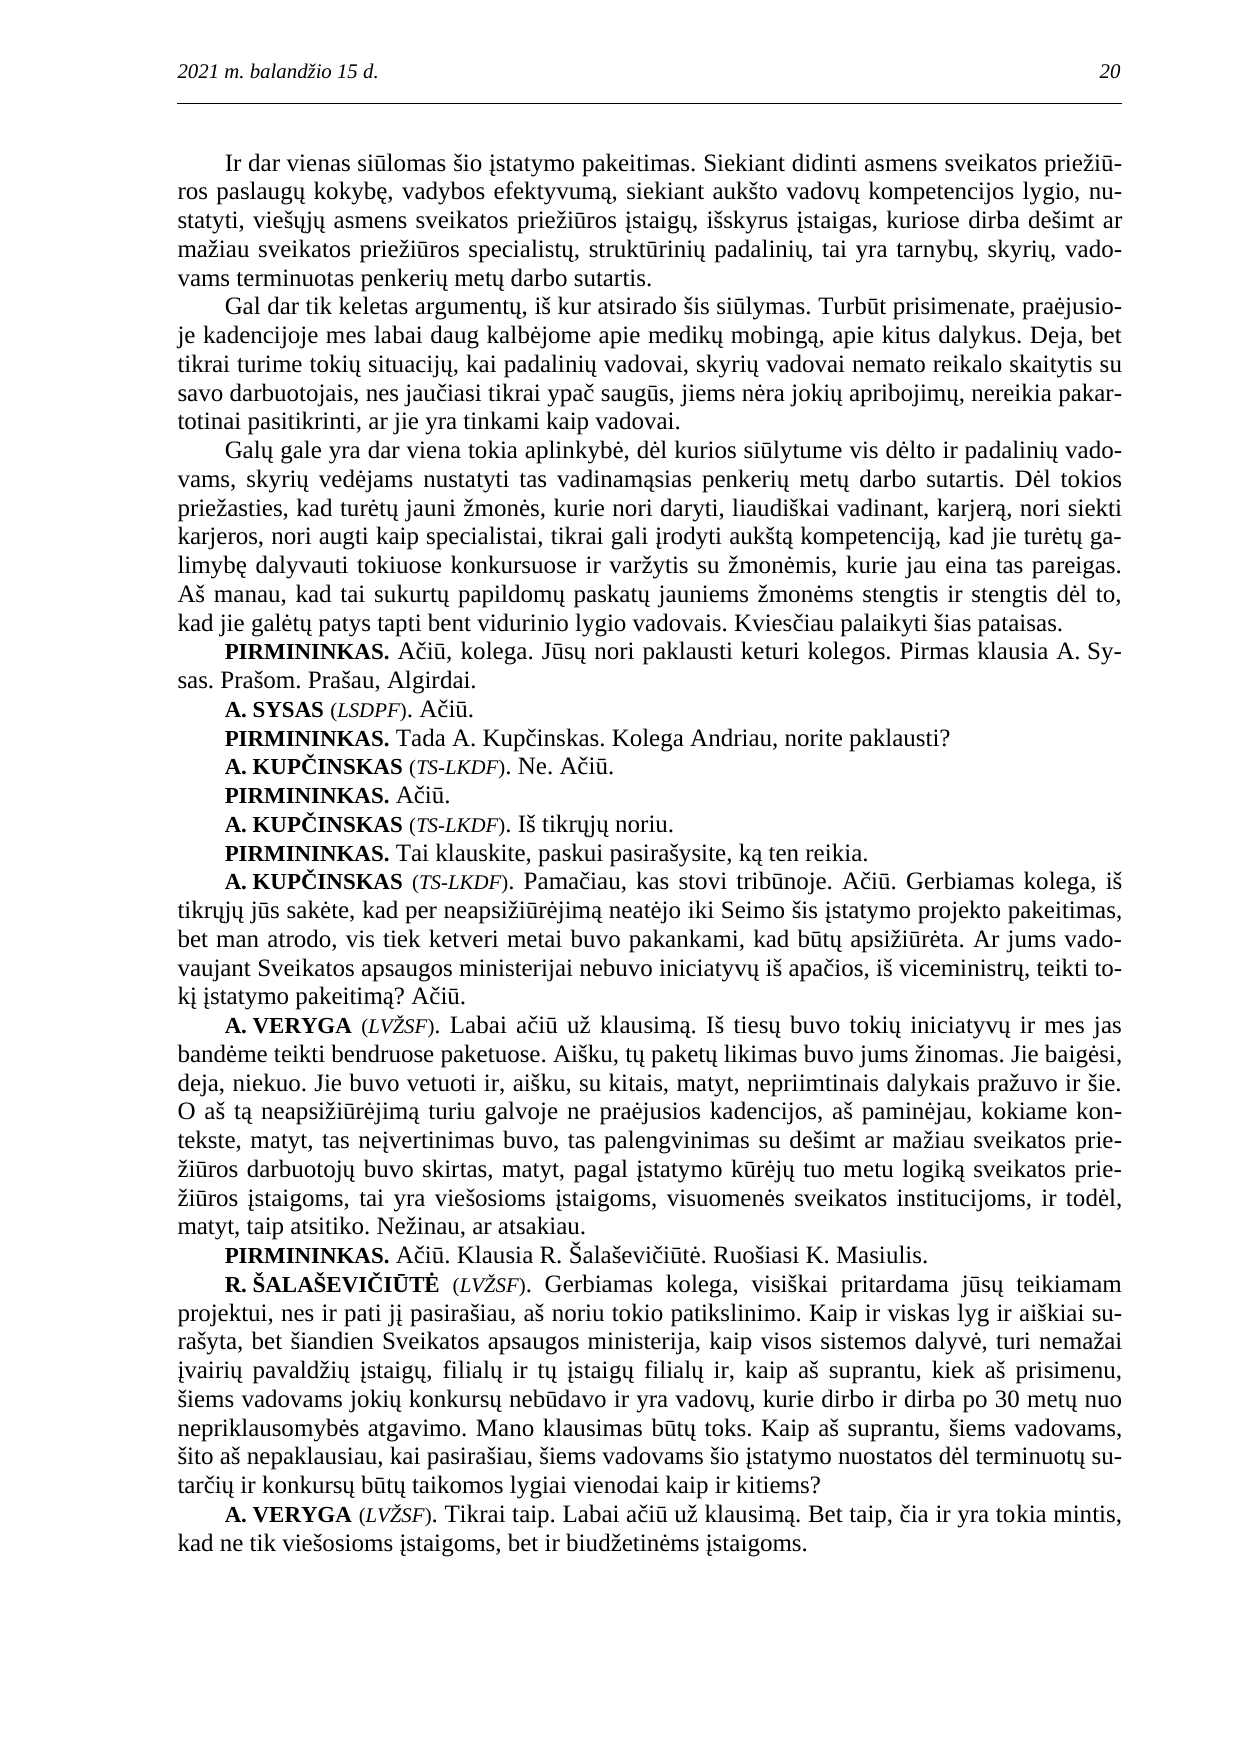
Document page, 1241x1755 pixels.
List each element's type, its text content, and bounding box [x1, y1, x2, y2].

text PIRMININKAS. Ta­da A. Kup­čins­kas. Ko­le­ga An­driau, no­ri­te pa­klaus­ti? [177, 723, 1122, 751]
text Gal dar tik ke­le­tas ar­gu­men­tų, iš kur at­si­ra­do šis siū­ly­mas. Tur­būt pri­si­me­na­te, pra­ėju­sio­je ka­den­ci­jo­je mes la­bai daug kal­bė­jo­me apie me­di­kų mo­bin­gą, apie ki­tus da­ly­kus. De­ja, bet tik­rai tu­ri­me to­kių si­tu­a­ci­jų, kai pa­da­li­nių va­do­vai, sky­rių va­do­vai ne­ma­to rei­ka­lo skai­ty­tis su sa­vo dar­buo­to­jais, nes jau­čia­si tik­rai ypač sau­gūs, jiems nė­ra jo­kių ap­ri­bo­ji­mų, ne­rei­kia pa­kar­to­ti­nai pa­si­tik­rin­ti, ar jie yra tin­ka­mi kaip va­do­vai. [177, 291, 1122, 435]
text A. VERYGA (LVŽSF). La­bai ačiū už klau­si­mą. Iš tie­sų bu­vo to­kių ini­cia­ty­vų ir mes jas ban­dė­me teik­ti ben­druo­se pa­ke­tuo­se. Aiš­ku, tų pa­ke­tų li­ki­mas bu­vo jums ži­no­mas. Jie bai­gė­si, de­ja, nie­kuo. Jie bu­vo ve­tuo­ti ir, aiš­ku, su ki­tais, ma­tyt, ne­pri­im­ti­nais da­ly­kais pra­žu­vo ir šie. O aš tą ne­ap­si­žiū­rė­ji­mą tu­riu gal­vo­je ne pra­ėju­sios ka­den­ci­jos, aš pa­mi­nė­jau, ko­kia­me kon­teks­te, ma­tyt, tas ne­įver­ti­ni­mas bu­vo, tas pa­leng­vi­ni­mas su de­šimt ar ma­žiau svei­ka­tos prie­žiū­ros dar­buo­to­jų bu­vo skir­tas, ma­tyt, pa­gal įsta­ty­mo kū­rė­jų tuo me­tu lo­gi­ką svei­ka­tos prie­žiū­ros įstai­goms, tai yra vie­šo­sioms įstai­goms, vi­suo­me­nės svei­ka­tos ins­ti­tu­ci­joms, ir to­dėl, ma­tyt, taip at­si­ti­ko. Ne­ži­nau, ar at­sa­kiau. [177, 1010, 1122, 1240]
text A. SYSAS (LSDPF). Ačiū. [177, 694, 1122, 723]
text Ga­lų ga­le yra dar vie­na to­kia ap­lin­ky­bė, dėl ku­rios siū­ly­tu­me vis dėl­to ir pa­da­li­nių va­do­vams, sky­rių ve­dė­jams nu­sta­ty­ti tas va­di­na­mą­sias pen­ke­rių me­tų dar­bo su­tar­tis. Dėl to­kios prie­žas­ties, kad tu­rė­tų jau­ni žmo­nės, ku­rie no­ri da­ry­ti, liau­diš­kai va­di­nant, kar­je­rą, no­ri siek­ti kar­je­ros, no­ri aug­ti kaip spe­cia­lis­tai, tik­rai ga­li įro­dy­ti aukš­tą kom­pe­ten­ci­ją, kad jie tu­rė­tų ga­li­my­bę da­ly­vau­ti to­kiuo­se kon­kur­suo­se ir var­žy­tis su žmo­nė­mis, ku­rie jau ei­na tas pa­rei­gas. Aš ma­nau, kad tai su­kur­tų pa­pil­do­mų pa­ska­tų jau­niems žmo­nėms steng­tis ir steng­tis dėl to, kad jie ga­lė­tų pa­tys tap­ti bent vi­du­ri­nio ly­gio va­do­vais. Kvies­čiau pa­lai­ky­ti šias pa­tai­sas. [177, 435, 1122, 636]
text PIRMININKAS. Ačiū. [177, 780, 1122, 809]
text A. KUPČINSKAS (TS-LKDF). Ne. Ačiū. [177, 751, 1122, 780]
text A. KUPČINSKAS (TS-LKDF). Pa­ma­čiau, kas sto­vi tri­bū­no­je. Ačiū. Ger­bia­mas ko­le­ga, iš tik­rų­jų jūs sa­kė­te, kad per ne­ap­si­žiū­rė­ji­mą ne­at­ėjo iki Sei­mo šis įsta­ty­mo pro­jek­to pa­kei­ti­mas, bet man at­ro­do, vis tiek ket­ve­ri me­tai bu­vo pa­kan­ka­mi, kad bū­tų ap­si­žiū­rė­ta. Ar jums va­do­vau­jant Svei­ka­tos ap­sau­gos mi­nis­te­ri­jai ne­bu­vo ini­cia­ty­vų iš apa­čios, iš vi­ce­mi­nist­rų, teik­ti to­kį įsta­ty­mo pa­kei­ti­mą? Ačiū. [177, 866, 1122, 1010]
text A. KUPČINSKAS (TS-LKDF). Iš tik­rų­jų no­riu. [177, 809, 1122, 838]
text PIRMININKAS. Ačiū, ko­le­ga. Jū­sų no­ri pa­klaus­ti ke­tu­ri ko­le­gos. Pir­mas klau­sia A. Sy­sas. Pra­šom. Pra­šau, Al­gir­dai. [177, 636, 1122, 694]
text PIRMININKAS. Tai klaus­ki­te, pas­kui pa­si­ra­šy­si­te, ką ten rei­kia. [177, 838, 1122, 866]
text R. ŠALAŠEVIČIŪTĖ (LVŽSF). Ger­bia­mas ko­le­ga, vi­siš­kai pri­tar­da­ma jū­sų tei­kia­mam pro­jek­tui, nes ir pa­ti jį pa­si­ra­šiau, aš no­riu to­kio pa­tiks­li­ni­mo. Kaip ir vis­kas lyg ir aiš­kiai su­ra­šy­ta, bet šian­dien Svei­ka­tos ap­sau­gos mi­nis­te­ri­ja, kaip vi­sos sis­te­mos da­ly­vė, tu­ri ne­ma­žai įvai­rių pa­val­džių įstai­gų, fi­lia­lų ir tų įstai­gų fi­lia­lų ir, kaip aš su­pran­tu, kiek aš pri­si­me­nu, šiems va­do­vams jo­kių kon­kur­sų ne­bū­da­vo ir yra va­do­vų, ku­rie dir­bo ir dir­ba po 30 me­tų nuo ne­pri­klau­so­my­bės at­ga­vi­mo. Ma­no klau­si­mas bū­tų toks. Kaip aš su­pran­tu, šiems va­do­vams, ši­to aš ne­pa­klau­siau, kai pa­si­ra­šiau, šiems va­do­vams šio įsta­ty­mo nuo­sta­tos dėl ter­mi­nuo­tų su­tar­čių ir kon­kur­sų bū­tų tai­ko­mos ly­giai vie­no­dai kaip ir ki­tiems? [177, 1269, 1122, 1499]
text A. VERYGA (LVŽSF). Tik­rai taip. La­bai ačiū už klau­si­mą. Bet taip, čia ir yra to­kia min­tis, kad ne tik vie­šo­sioms įstai­goms, bet ir biu­dže­ti­nėms įstai­goms. [177, 1499, 1122, 1556]
text PIRMININKAS. Ačiū. Klau­sia R. Ša­la­še­vi­čiū­tė. Ruo­šia­si K. Ma­siu­lis. [177, 1240, 1122, 1269]
text Ir dar vie­nas siū­lo­mas šio įsta­ty­mo pa­kei­ti­mas. Sie­kiant di­din­ti as­mens svei­ka­tos prie­žiū­ros pa­slau­gų ko­ky­bę, va­dy­bos efek­ty­vu­mą, sie­kiant aukš­to va­do­vų kom­pe­ten­ci­jos ly­gio, nu­sta­ty­ti, vie­šų­jų as­mens svei­ka­tos prie­žiū­ros įstai­gų, iš­sky­rus įstai­gas, ku­rio­se dir­ba de­šimt ar ma­žiau svei­ka­tos prie­žiū­ros spe­cia­lis­tų, struk­tū­ri­nių pa­da­li­nių, tai yra tar­ny­bų, sky­rių, va­do­vams ter­mi­nuo­tas pen­ke­rių me­tų dar­bo su­tar­tis. [177, 148, 1122, 291]
